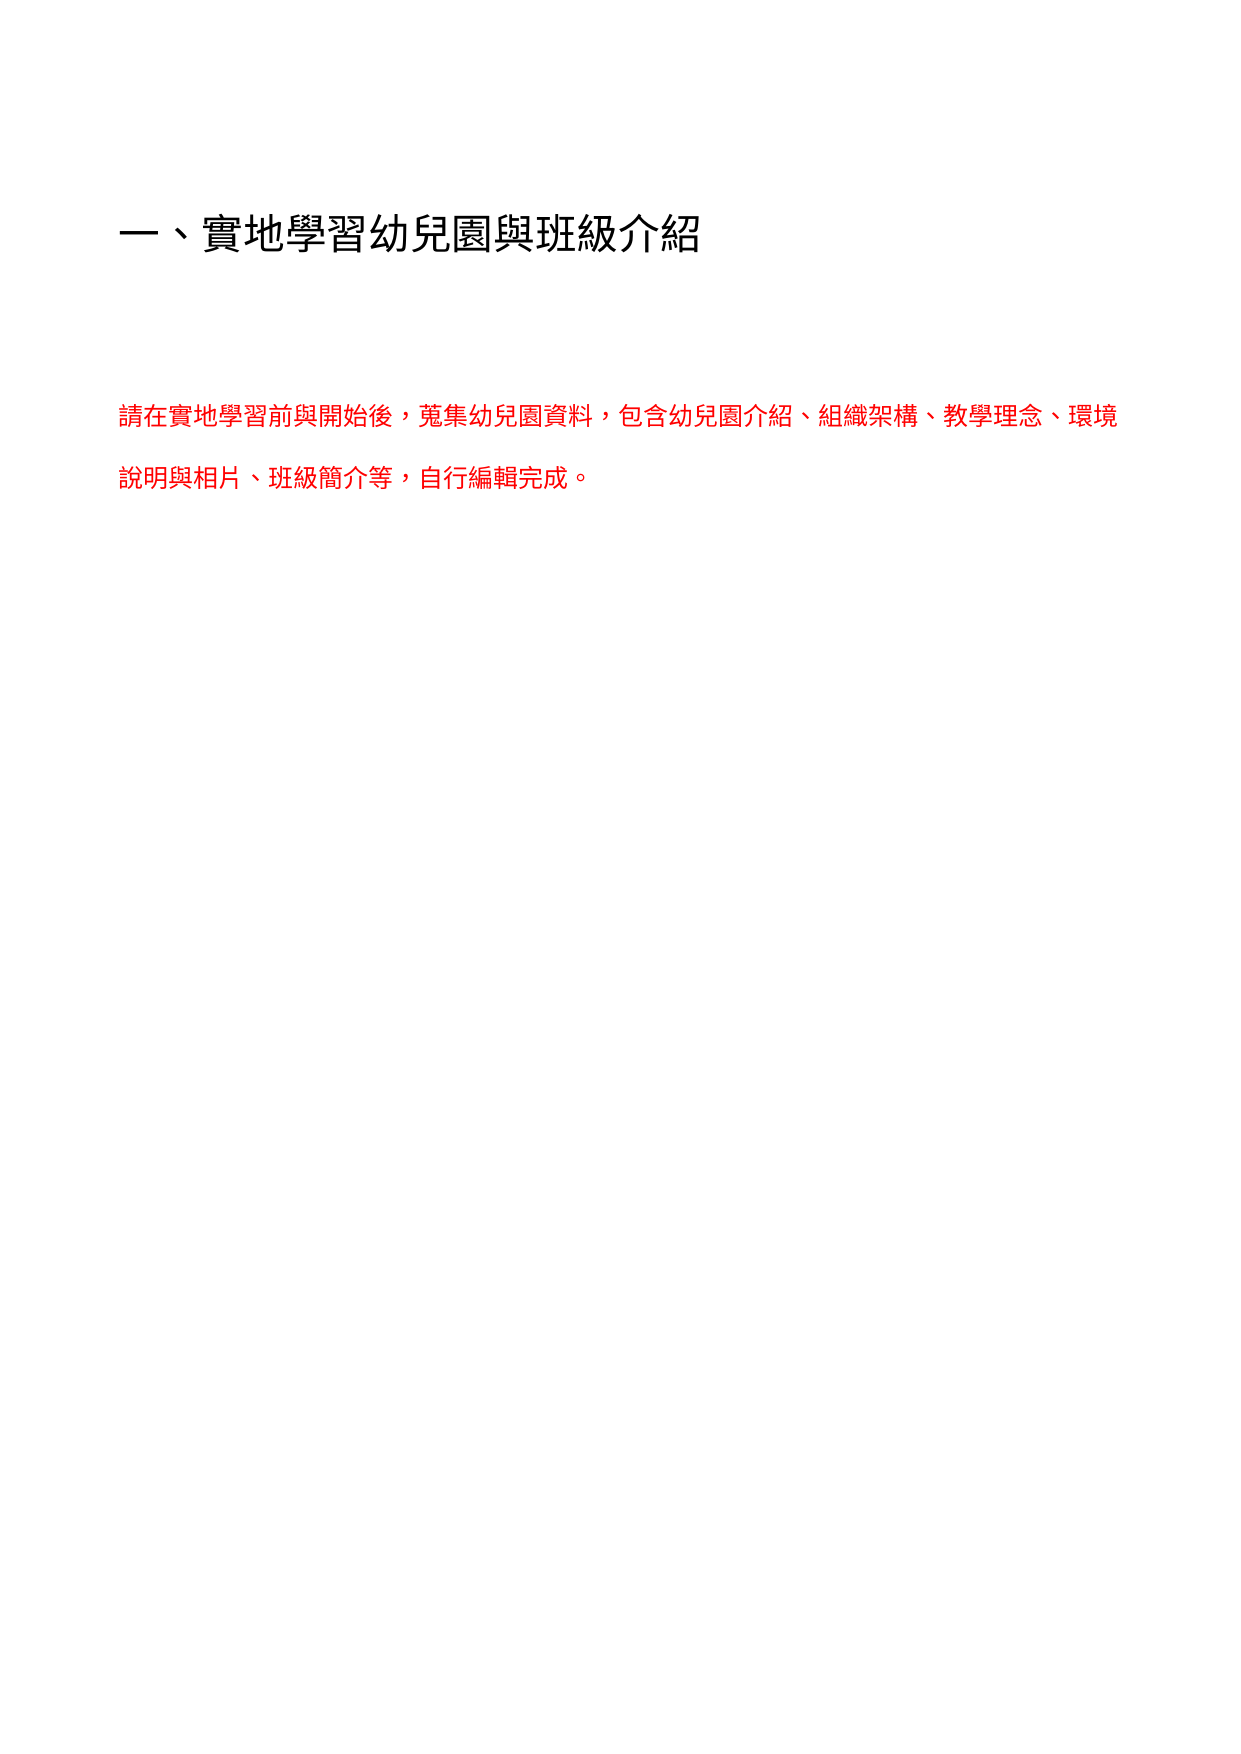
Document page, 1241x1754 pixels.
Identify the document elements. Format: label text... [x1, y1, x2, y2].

subtitle 一、實地學習幼兒園與班級介紹 [118, 189, 1122, 252]
text 請在實地學習前與開始後，蒐集幼兒園資料，包含幼兒園介紹、組織架構、教學理念、環境說明與相片、班級簡介等，自行編輯完成。 [118, 373, 1122, 498]
